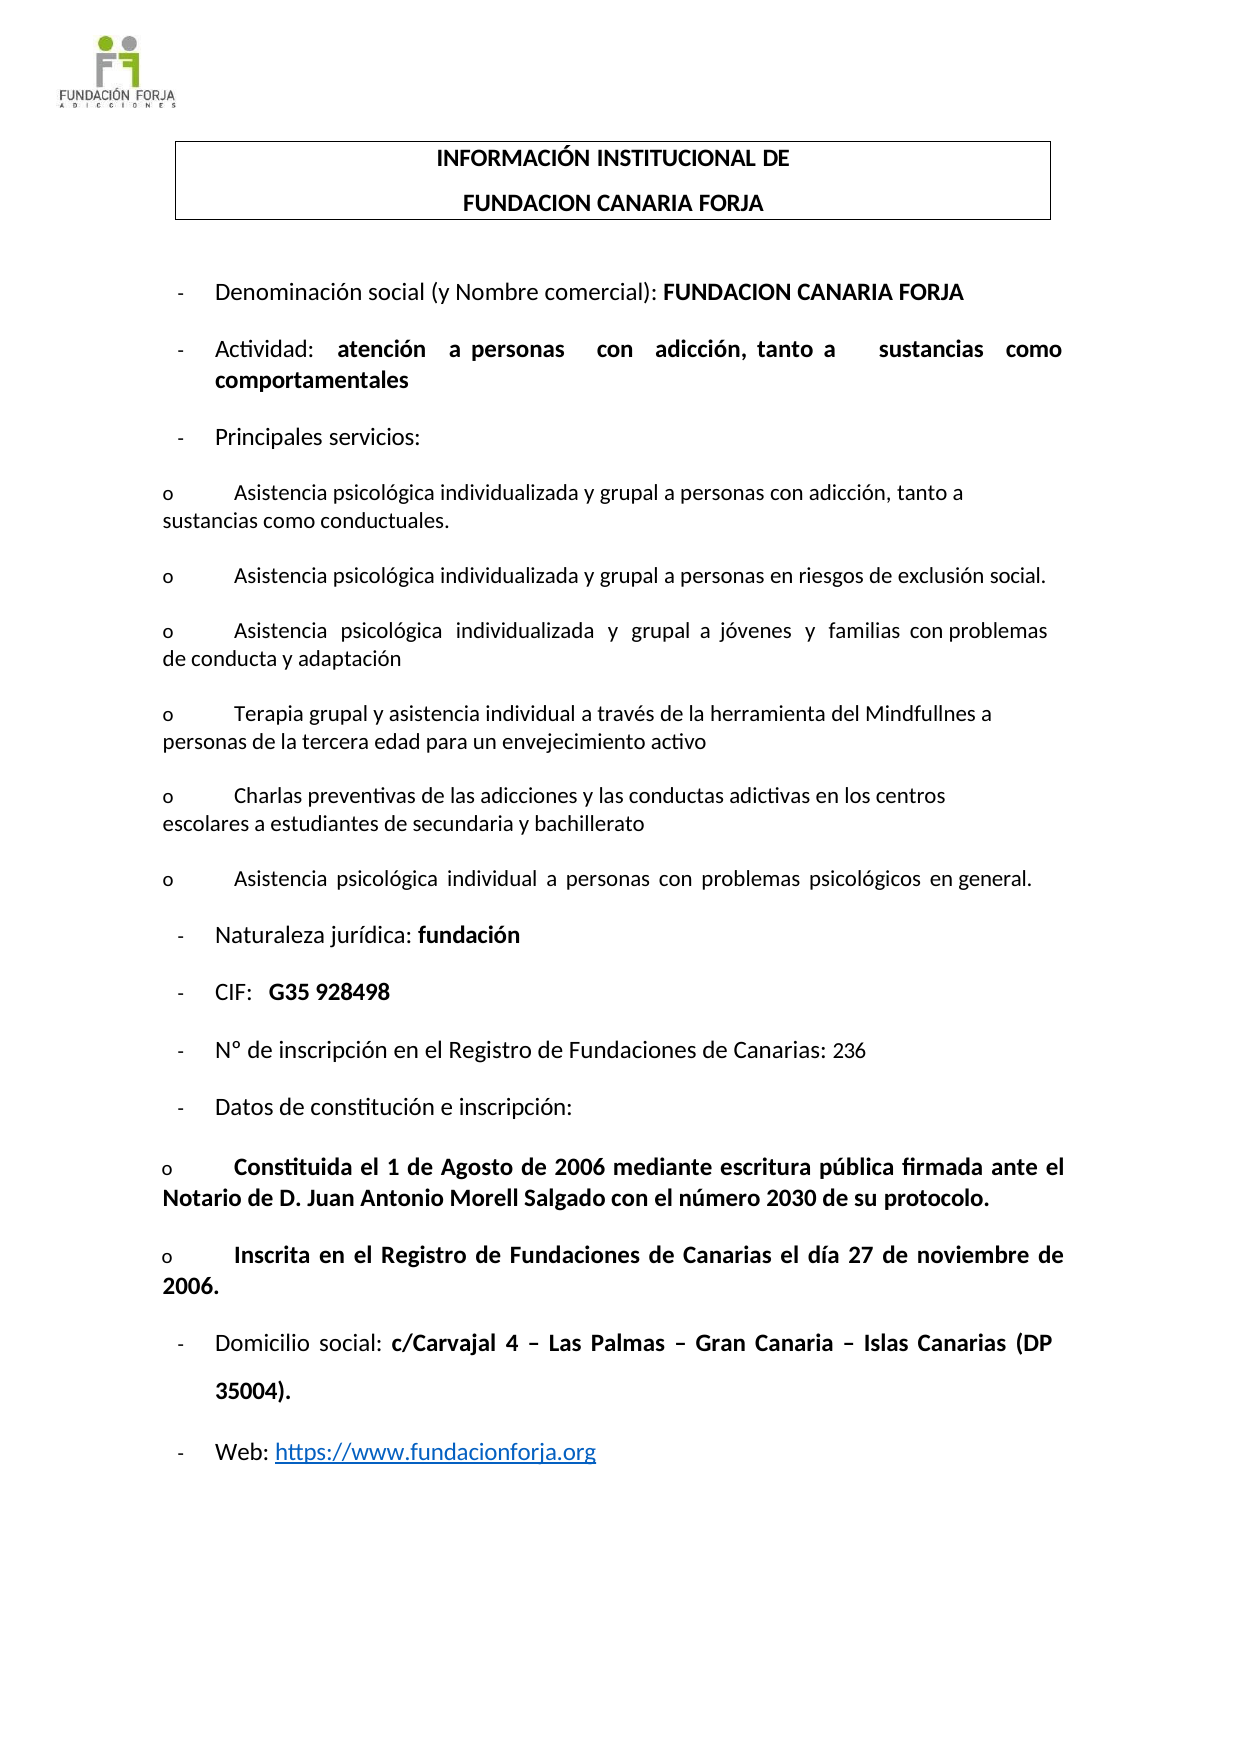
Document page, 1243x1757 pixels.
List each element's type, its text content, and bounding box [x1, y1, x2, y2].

text FUNDACION CANARIA FORJA [176, 188, 1050, 218]
list Asistencia psicológica individualizada y grupal a personas en riesgos de exclusión social. [162, 562, 1063, 589]
list Nº de inscripción en el Registro de Fundaciones de Canarias: 236 [177, 1034, 1080, 1064]
list Web: https://www.fundacionforja.org [177, 1436, 1080, 1467]
list Actividad: atención a personas con adicción, tanto a sustancias como comportamentales [177, 333, 1063, 395]
list Asistencia psicológica individualizada y grupal a jóvenes y familias con problemas de conducta y adaptación [162, 616, 1048, 672]
list Naturaleza jurídica: fundación [177, 919, 1080, 950]
list Constituida el 1 de Agosto de 2006 mediante escritura pública firmada ante el Notario de D. Juan Antonio Morell Salgado con el número 2030 de su protocolo. [161, 1151, 1065, 1213]
text - CIF: G35 928498 [177, 977, 1080, 1007]
list Asistencia psicológica individualizada y grupal a personas con adicción, tanto a sustancias como conductuales. [162, 478, 1052, 534]
list Domicilio social: c/Carvajal 4 – Las Palmas – Gran Canaria – Islas Canarias (DP 35004). [177, 1327, 1057, 1405]
list Asistencia psicológica individual a personas con problemas psicológicos en general. [162, 864, 1048, 892]
list Charlas preventivas de las adicciones y las conductas adictivas en los centros escolares a estudiantes de secundaria y bachillerato [162, 781, 1035, 837]
list Datos de constitución e inscripción: [177, 1091, 1080, 1122]
text INFORMACIÓN INSTITUCIONAL DE [176, 142, 1050, 172]
list Principales servicios: [177, 422, 1080, 452]
list Denominación social (y Nombre comercial): FUNDACION CANARIA FORJA [177, 277, 1080, 307]
list Inscrita en el Registro de Fundaciones de Canarias el día 27 de noviembre de 2006. [161, 1239, 1066, 1300]
list Terapia grupal y asistencia individual a través de la herramienta del Mindfullnes a personas de la tercera edad para un envejecimiento activo [162, 699, 1057, 755]
